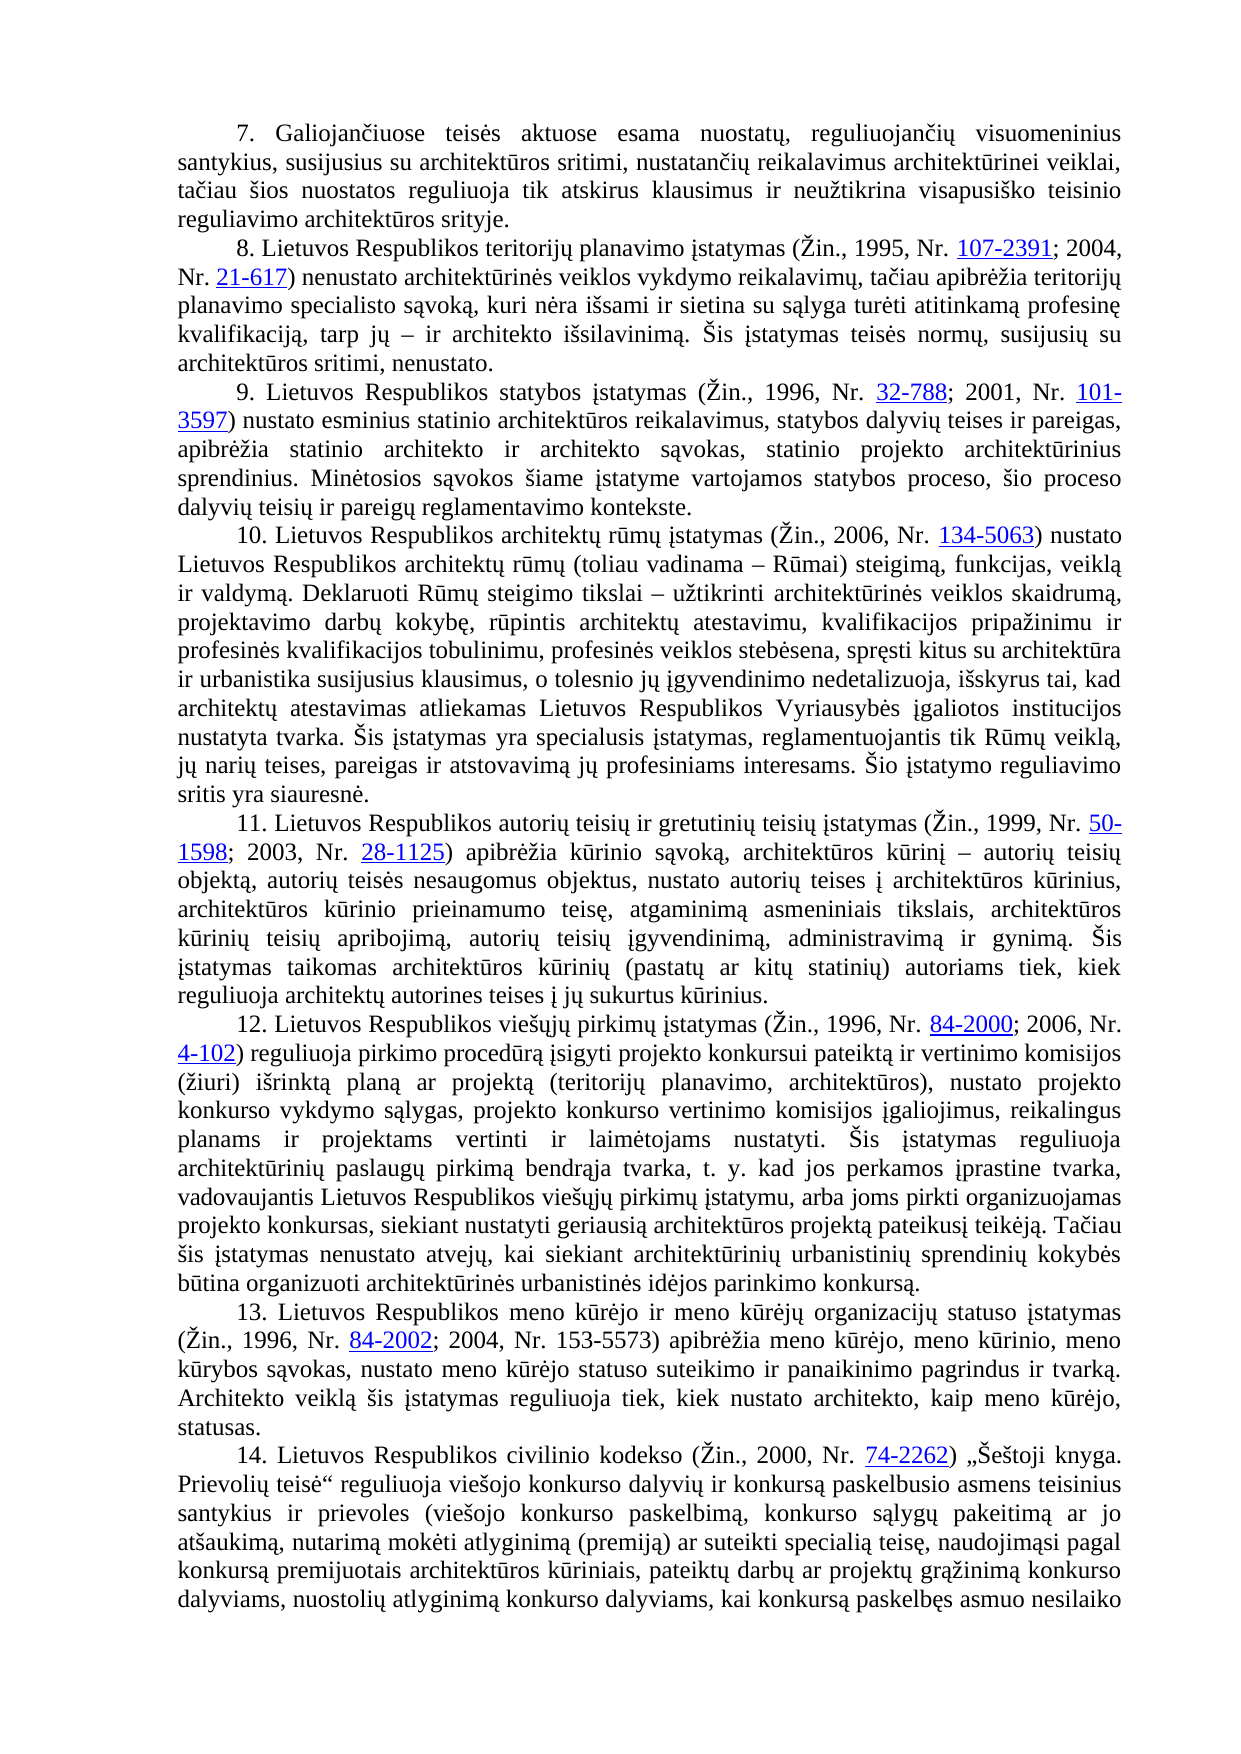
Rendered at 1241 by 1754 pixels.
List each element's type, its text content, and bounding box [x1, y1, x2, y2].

text 14. Lietuvos Respublikos civilinio kodekso (Žin., 2000, Nr. 74-2262) „Šeštoji knyga. Prievolių teisė“ reguliuoja viešojo konkurso dalyvių ir konkursą paskelbusio asmens teisinius santykius ir prievoles (viešojo konkurso paskelbimą, konkurso sąlygų pakeitimą ar jo atšaukimą, nutarimą mokėti atlyginimą (premiją) ar suteikti specialią teisę, naudojimąsi pagal konkursą premijuotais architektūros kūriniais, pateiktų darbų ar projektų grąžinimą konkurso dalyviams, nuostolių atlyginimą konkurso dalyviams, kai konkursą paskelbęs asmuo nesilaiko [177, 1441, 1122, 1613]
text 11. Lietuvos Respublikos autorių teisių ir gretutinių teisių įstatymas (Žin., 1999, Nr. 50-1598; 2003, Nr. 28-1125) apibrėžia kūrinio sąvoką, architektūros kūrinį – autorių teisių objektą, autorių teisės nesaugomus objektus, nustato autorių teises į architektūros kūrinius, architektūros kūrinio prieinamumo teisę, atgaminimą asmeniniais tikslais, architektūros kūrinių teisių apribojimą, autorių teisių įgyvendinimą, administravimą ir gynimą. Šis įstatymas taikomas architektūros kūrinių (pastatų ar kitų statinių) autoriams tiek, kiek reguliuoja architektų autorines teises į jų sukurtus kūrinius. [177, 808, 1122, 1009]
text 8. Lietuvos Respublikos teritorijų planavimo įstatymas (Žin., 1995, Nr. 107-2391; 2004, Nr. 21-617) nenustato architektūrinės veiklos vykdymo reikalavimų, tačiau apibrėžia teritorijų planavimo specialisto sąvoką, kuri nėra išsami ir sietina su sąlyga turėti atitinkamą profesinę kvalifikaciją, tarp jų – ir architekto išsilavinimą. Šis įstatymas teisės normų, susijusių su architektūros sritimi, nenustato. [177, 233, 1122, 377]
text 9. Lietuvos Respublikos statybos įstatymas (Žin., 1996, Nr. 32-788; 2001, Nr. 101-3597) nustato esminius statinio architektūros reikalavimus, statybos dalyvių teises ir pareigas, apibrėžia statinio architekto ir architekto sąvokas, statinio projekto architektūrinius sprendinius. Minėtosios sąvokos šiame įstatyme vartojamos statybos proceso, šio proceso dalyvių teisių ir pareigų reglamentavimo kontekste. [177, 377, 1122, 521]
text 10. Lietuvos Respublikos architektų rūmų įstatymas (Žin., 2006, Nr. 134-5063) nustato Lietuvos Respublikos architektų rūmų (toliau vadinama – Rūmai) steigimą, funkcijas, veiklą ir valdymą. Deklaruoti Rūmų steigimo tikslai – užtikrinti architektūrinės veiklos skaidrumą, projektavimo darbų kokybę, rūpintis architektų atestavimu, kvalifikacijos pripažinimu ir profesinės kvalifikacijos tobulinimu, profesinės veiklos stebėsena, spręsti kitus su architektūra ir urbanistika susijusius klausimus, o tolesnio jų įgyvendinimo nedetalizuoja, išskyrus tai, kad architektų atestavimas atliekamas Lietuvos Respublikos Vyriausybės įgaliotos institucijos nustatyta tvarka. Šis įstatymas yra specialusis įstatymas, reglamentuojantis tik Rūmų veiklą, jų narių teises, pareigas ir atstovavimą jų profesiniams interesams. Šio įstatymo reguliavimo sritis yra siauresnė. [177, 521, 1122, 808]
text 12. Lietuvos Respublikos viešųjų pirkimų įstatymas (Žin., 1996, Nr. 84-2000; 2006, Nr. 4-102) reguliuoja pirkimo procedūrą įsigyti projekto konkursui pateiktą ir vertinimo komisijos (žiuri) išrinktą planą ar projektą (teritorijų planavimo, architektūros), nustato projekto konkurso vykdymo sąlygas, projekto konkurso vertinimo komisijos įgaliojimus, reikalingus planams ir projektams vertinti ir laimėtojams nustatyti. Šis įstatymas reguliuoja architektūrinių paslaugų pirkimą bendrąja tvarka, t. y. kad jos perkamos įprastine tvarka, vadovaujantis Lietuvos Respublikos viešųjų pirkimų įstatymu, arba joms pirkti organizuojamas projekto konkursas, siekiant nustatyti geriausią architektūros projektą pateikusį teikėją. Tačiau šis įstatymas nenustato atvejų, kai siekiant architektūrinių urbanistinių sprendinių kokybės būtina organizuoti architektūrinės urbanistinės idėjos parinkimo konkursą. [177, 1009, 1122, 1297]
text 7. Galiojančiuose teisės aktuose esama nuostatų, reguliuojančių visuomeninius santykius, susijusius su architektūros sritimi, nustatančių reikalavimus architektūrinei veiklai, tačiau šios nuostatos reguliuoja tik atskirus klausimus ir neužtikrina visapusiško teisinio reguliavimo architektūros srityje. [177, 118, 1122, 233]
text 13. Lietuvos Respublikos meno kūrėjo ir meno kūrėjų organizacijų statuso įstatymas (Žin., 1996, Nr. 84-2002; 2004, Nr. 153-5573) apibrėžia meno kūrėjo, meno kūrinio, meno kūrybos sąvokas, nustato meno kūrėjo statuso suteikimo ir panaikinimo pagrindus ir tvarką. Architekto veiklą šis įstatymas reguliuoja tiek, kiek nustato architekto, kaip meno kūrėjo, statusas. [177, 1297, 1122, 1441]
